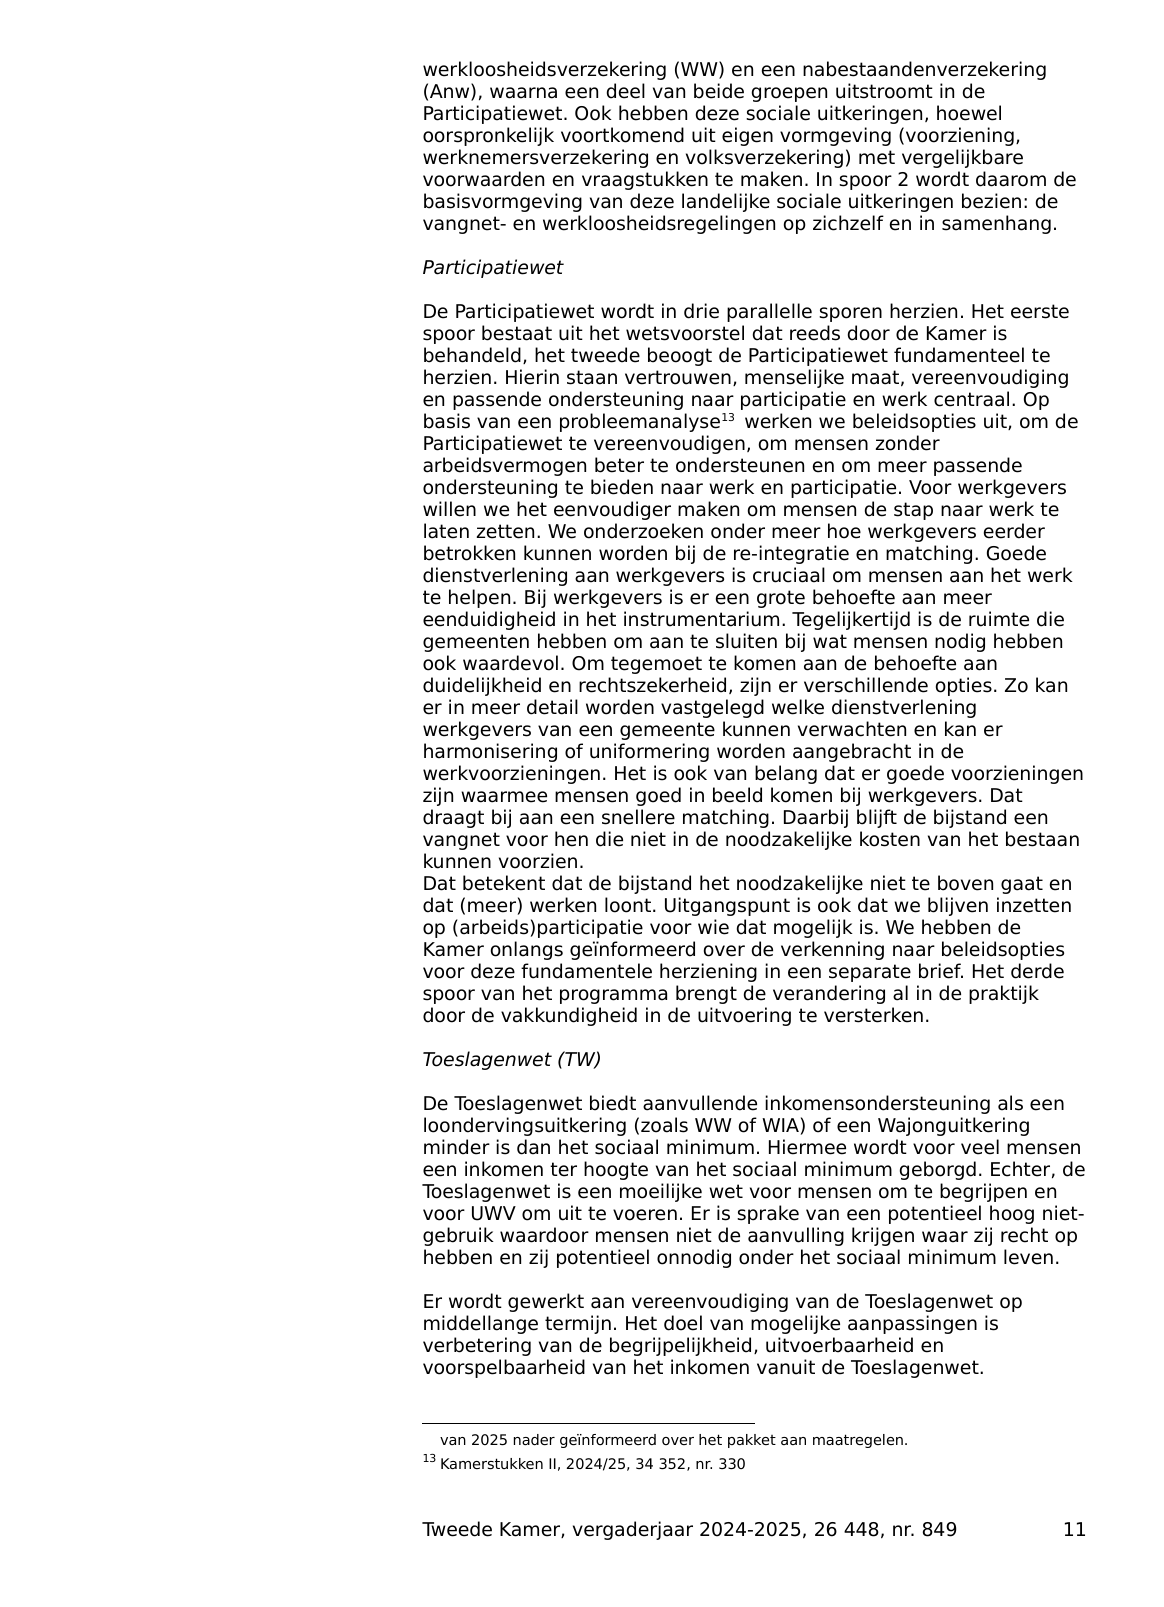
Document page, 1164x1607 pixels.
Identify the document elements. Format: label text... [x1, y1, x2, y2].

subtitle Toeslagenwet (TW) [422, 1049, 1087, 1071]
text werkloosheidsverzekering (WW) en een nabestaandenverzekering (Anw), waarna een deel van beide groepen uitstroomt in de Participatiewet. Ook hebben deze sociale uitkeringen, hoewel oorspronkelijk voortkomend uit eigen vormgeving (voorziening, werknemersverzekering en volksverzekering) met vergelijkbare voorwaarden en vraagstukken te maken. In spoor 2 wordt daarom de basisvormgeving van deze landelijke sociale uitkeringen bezien: de vangnet- en werkloosheidsregelingen op zichzelf en in samenhang. [422, 59, 1087, 235]
text Er wordt gewerkt aan vereenvoudiging van de Toeslagenwet op middellange termijn. Het doel van mogelijke aanpassingen is verbetering van de begrijpelijkheid, uitvoerbaarheid en voorspelbaarheid van het inkomen vanuit de Toeslagenwet. [422, 1291, 1087, 1379]
text De Toeslagenwet biedt aanvullende inkomensondersteuning als een loondervingsuitkering (zoals WW of WIA) of een Wajonguitkering minder is dan het sociaal minimum. Hiermee wordt voor veel mensen een inkomen ter hoogte van het sociaal minimum geborgd. Echter, de Toeslagenwet is een moeilijke wet voor mensen om te begrijpen en voor UWV om uit te voeren. Er is sprake van een potentieel hoog niet-gebruik waardoor mensen niet de aanvulling krijgen waar zij recht op hebben en zij potentieel onnodig onder het sociaal minimum leven. [422, 1093, 1087, 1269]
text Dat betekent dat de bijstand het noodzakelijke niet te boven gaat en dat (meer) werken loont. Uitgangspunt is ook dat we blijven inzetten op (arbeids)participatie voor wie dat mogelijk is. We hebben de Kamer onlangs geïnformeerd over de verkenning naar beleidsopties voor deze fundamentele herziening in een separate brief. Het derde spoor van het programma brengt de verandering al in de praktijk door de vakkundigheid in de uitvoering te versterken. [422, 873, 1087, 1027]
subtitle Participatiewet [422, 257, 1087, 279]
text De Participatiewet wordt in drie parallelle sporen herzien. Het eerste spoor bestaat uit het wetsvoorstel dat reeds door de Kamer is behandeld, het tweede beoogt de Participatiewet fundamenteel te herzien. Hierin staan vertrouwen, menselijke maat, vereenvoudiging en passende ondersteuning naar participatie en werk centraal. Op basis van een probleemanalyse werken we beleidsopties uit, om de Participatiewet te vereenvoudigen, om mensen zonder arbeidsvermogen beter te ondersteunen en om meer passende ondersteuning te bieden naar werk en participatie. Voor werkgevers willen we het eenvoudiger maken om mensen de stap naar werk te laten zetten. We onderzoeken onder meer hoe werkgevers eerder betrokken kunnen worden bij de re-integratie en matching. Goede dienstverlening aan werkgevers is cruciaal om mensen aan het werk te helpen. Bij werkgevers is er een grote behoefte aan meer eenduidigheid in het instrumentarium. Tegelijkertijd is de ruimte die gemeenten hebben om aan te sluiten bij wat mensen nodig hebben ook waardevol. Om tegemoet te komen aan de behoefte aan duidelijkheid en rechtszekerheid, zijn er verschillende opties. Zo kan er in meer detail worden vastgelegd welke dienstverlening werkgevers van een gemeente kunnen verwachten en kan er harmonisering of uniformering worden aangebracht in de werkvoorzieningen. Het is ook van belang dat er goede voorzieningen zijn waarmee mensen goed in beeld komen bij werkgevers. Dat draagt bij aan een snellere matching. Daarbij blijft de bijstand een vangnet voor hen die niet in de noodzakelijke kosten van het bestaan kunnen voorzien. [422, 301, 1087, 873]
text van 2025 nader geïnformeerd over het pakket aan maatregelen. [422, 1432, 1087, 1449]
text Kamerstukken II, 2024/25, 34 352, nr. 330 [422, 1452, 1087, 1474]
